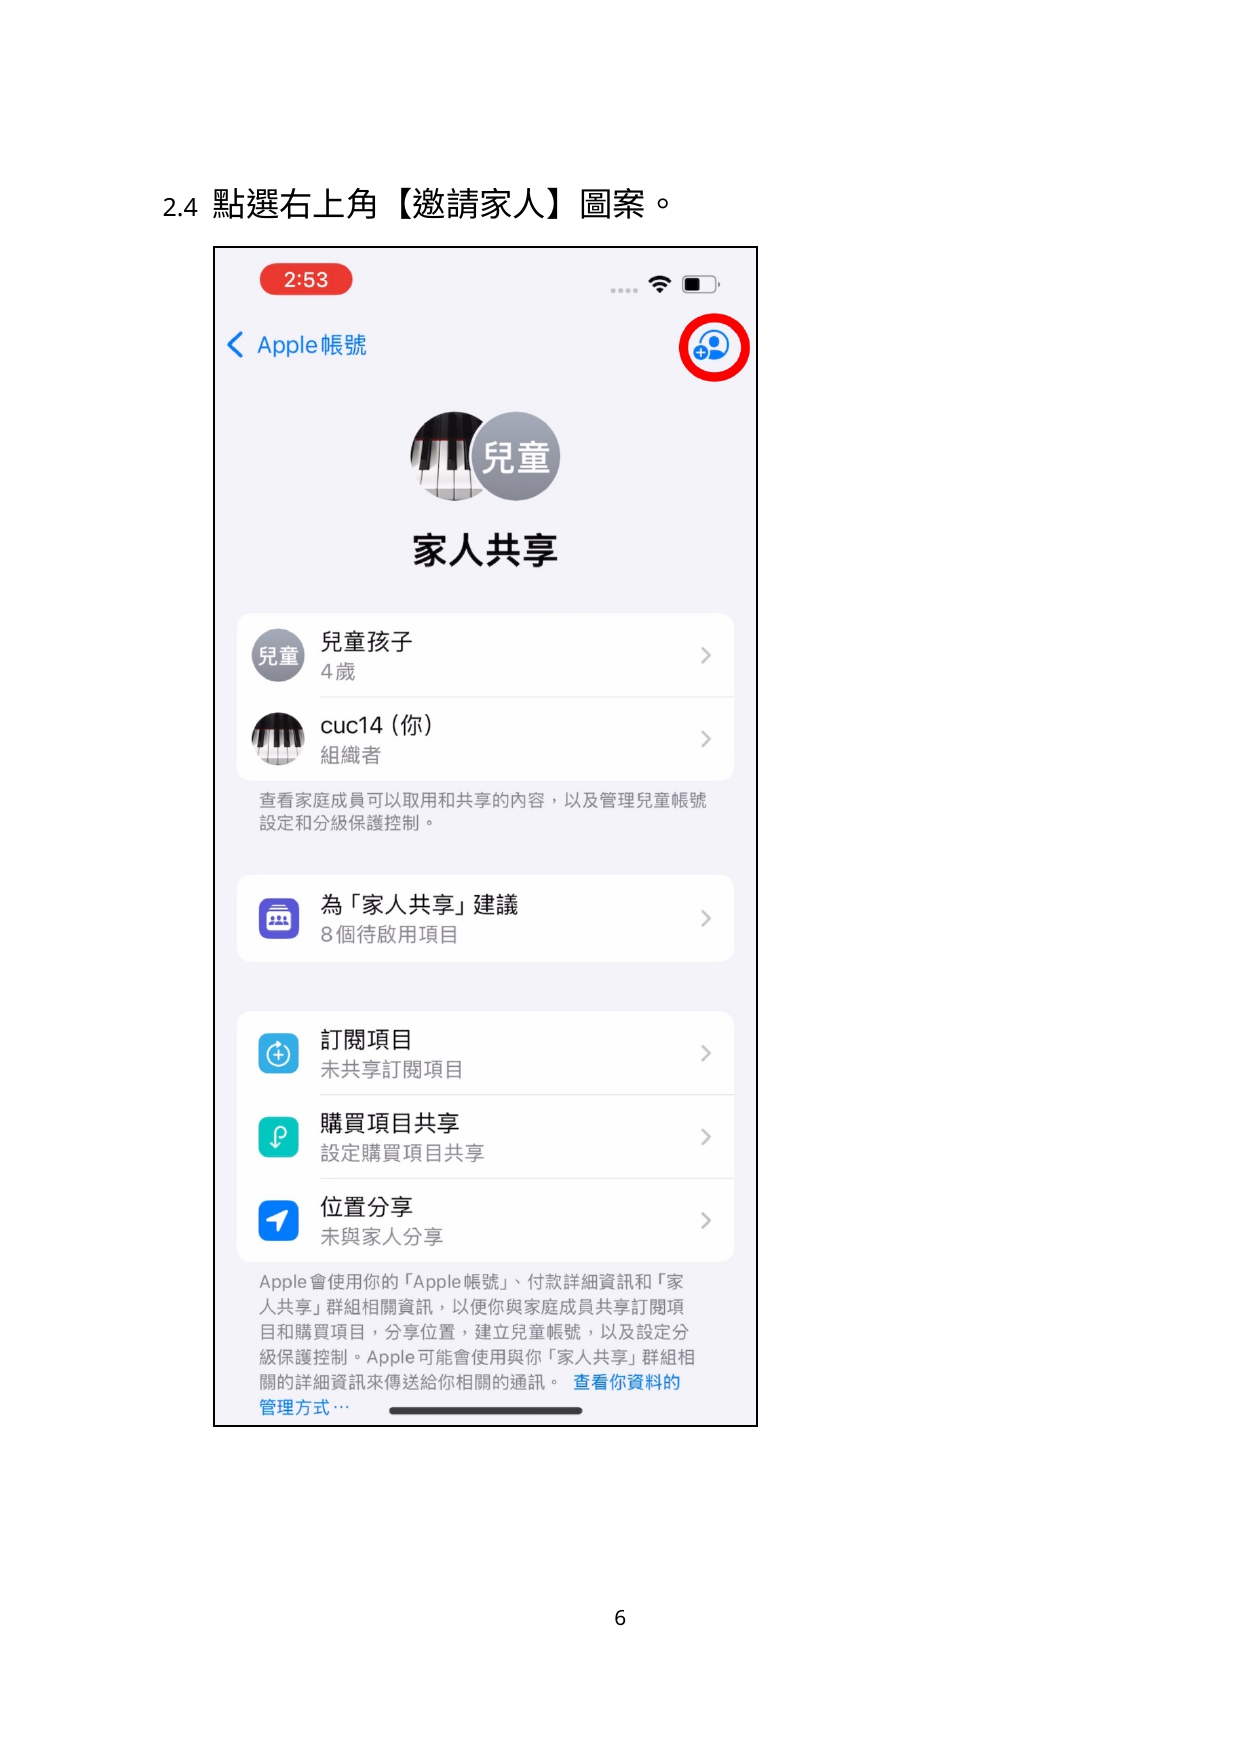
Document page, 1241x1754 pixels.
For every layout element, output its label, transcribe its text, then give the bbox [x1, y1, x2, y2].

list 點選右上角【邀請家人】圖案。 [162, 164, 1128, 239]
picture [215, 248, 756, 1425]
